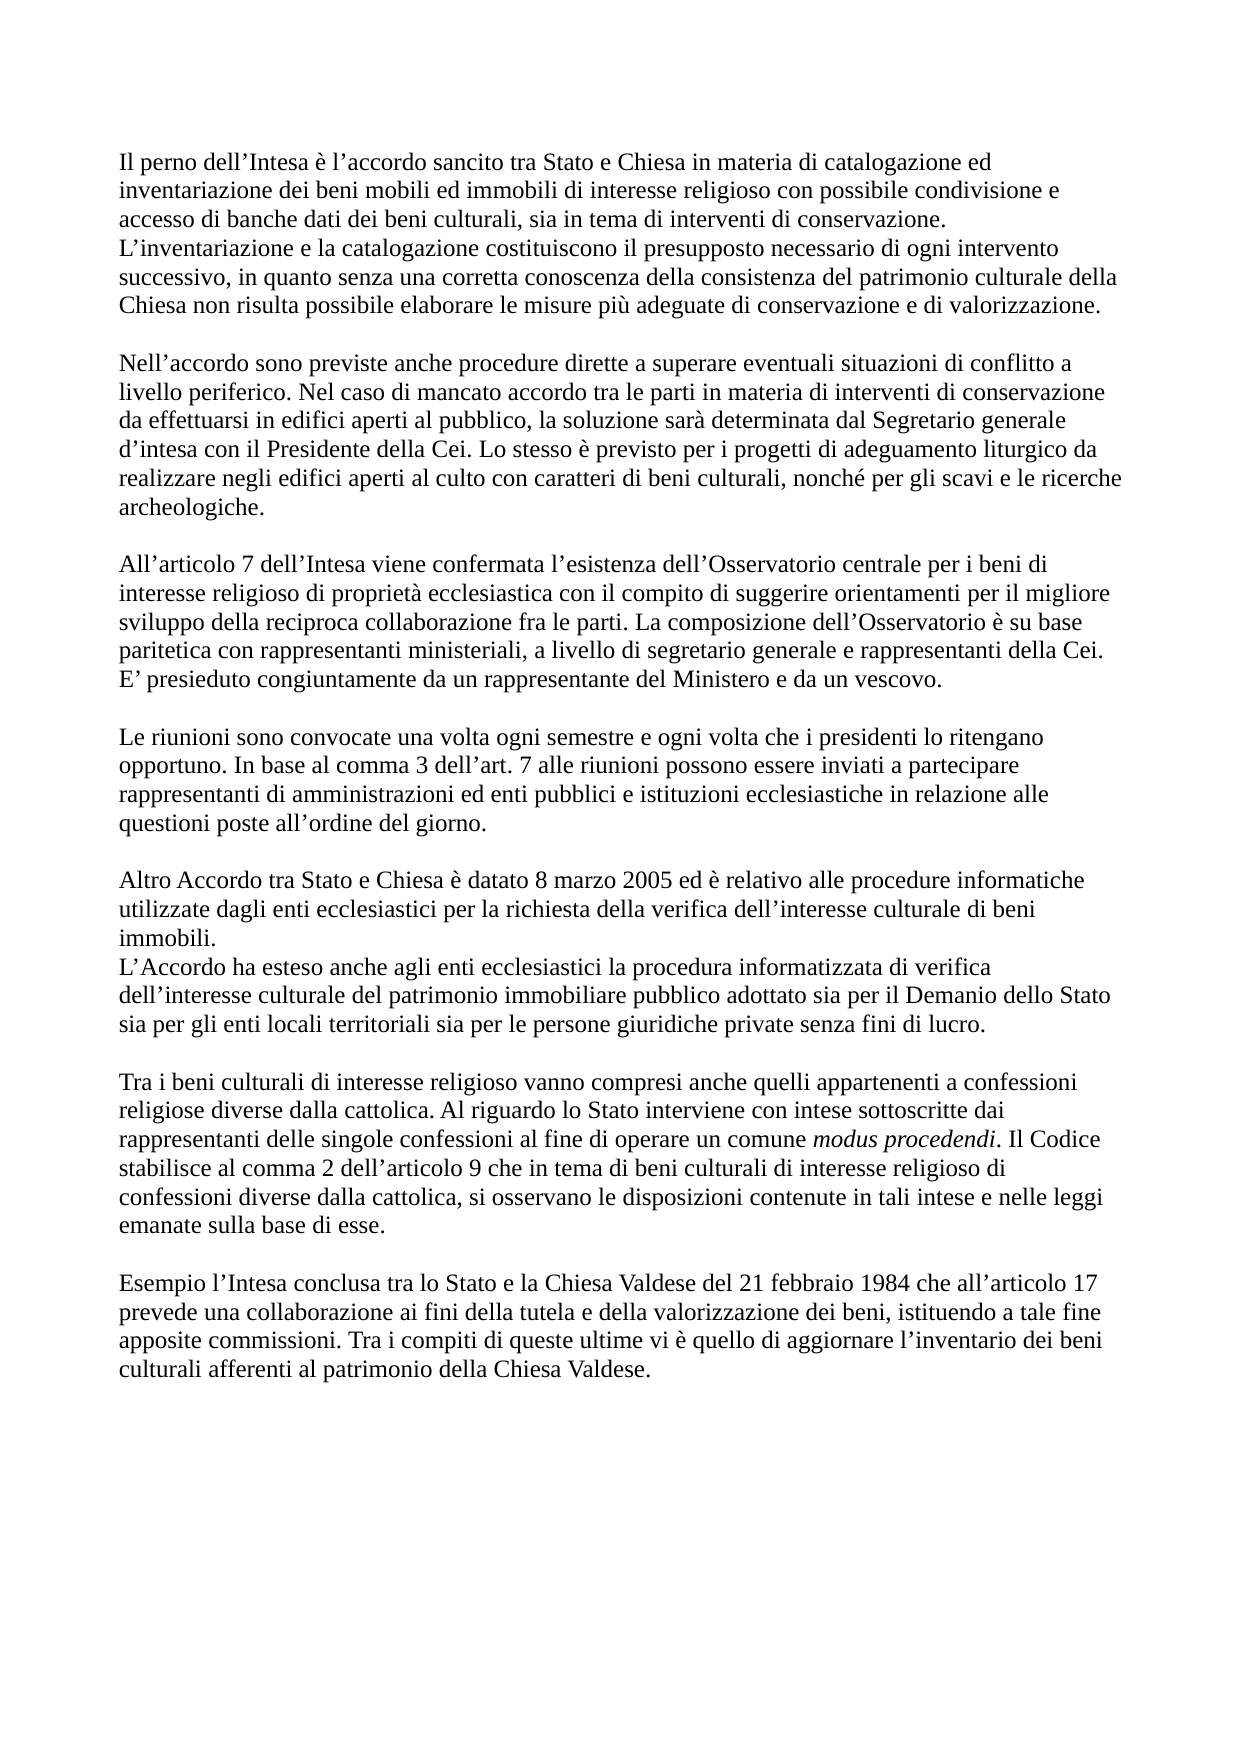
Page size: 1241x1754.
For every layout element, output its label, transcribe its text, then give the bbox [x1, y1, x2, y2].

subtitle rappresentanti delle singole confessioni al fine di operare un comune modus procedendi. Il Codice [118, 1124, 1122, 1153]
subtitle utilizzate dagli enti ecclesiastici per la richiesta della verifica dell’interesse culturale di beni [118, 894, 1122, 923]
subtitle opportuno. In base al comma 3 dell’art. 7 alle riunioni possono essere inviati a partecipare [118, 751, 1122, 779]
subtitle Nell’accordo sono previste anche procedure dirette a superare eventuali situazioni di conflitto a [118, 348, 1122, 377]
subtitle confessioni diverse dalla cattolica, si osservano le disposizioni contenute in tali intese e nelle leggi [118, 1182, 1122, 1211]
subtitle d’intesa con il Presidente della Cei. Lo stesso è previsto per i progetti di adeguamento liturgico da [118, 434, 1122, 463]
subtitle apposite commissioni. Tra i compiti di queste ultime vi è quello di aggiornare l’inventario dei beni [118, 1326, 1122, 1354]
subtitle accesso di banche dati dei beni culturali, sia in tema di interventi di conservazione. [118, 204, 1122, 233]
subtitle successivo, in quanto senza una corretta conoscenza della consistenza del patrimonio culturale della [118, 262, 1122, 291]
subtitle sia per gli enti locali territoriali sia per le persone giuridiche private senza fini di lucro. [118, 1009, 1122, 1038]
subtitle interesse religioso di proprietà ecclesiastica con il compito di suggerire orientamenti per il migliore [118, 578, 1122, 607]
subtitle sviluppo della reciproca collaborazione fra le parti. La composizione dell’Osservatorio è su base [118, 607, 1122, 636]
subtitle Tra i beni culturali di interesse religioso vanno compresi anche quelli appartenenti a confessioni [118, 1067, 1122, 1096]
subtitle emanate sulla base di esse. [118, 1211, 1122, 1239]
subtitle inventariazione dei beni mobili ed immobili di interesse religioso con possibile condivisione e [118, 176, 1122, 204]
subtitle dell’interesse culturale del patrimonio immobiliare pubblico adottato sia per il Demanio dello Stato [118, 981, 1122, 1009]
subtitle Altro Accordo tra Stato e Chiesa è datato 8 marzo 2005 ed è relativo alle procedure informatiche [118, 866, 1122, 894]
subtitle All’articolo 7 dell’Intesa viene confermata l’esistenza dell’Osservatorio centrale per i beni di [118, 549, 1122, 578]
subtitle paritetica con rappresentanti ministeriali, a livello di segretario generale e rappresentanti della Cei. [118, 636, 1122, 664]
subtitle E’ presieduto congiuntamente da un rappresentante del Ministero e da un vescovo. [118, 664, 1122, 693]
subtitle religiose diverse dalla cattolica. Al riguardo lo Stato interviene con intese sottoscritte dai [118, 1096, 1122, 1124]
subtitle rappresentanti di amministrazioni ed enti pubblici e istituzioni ecclesiastiche in relazione alle [118, 779, 1122, 808]
subtitle archeologiche. [118, 492, 1122, 521]
subtitle Chiesa non risulta possibile elaborare le misure più adeguate di conservazione e di valorizzazione. [118, 291, 1122, 319]
subtitle Esempio l’Intesa conclusa tra lo Stato e la Chiesa Valdese del 21 febbraio 1984 che all’articolo 17 [118, 1268, 1122, 1297]
subtitle stabilisce al comma 2 dell’articolo 9 che in tema di beni culturali di interesse religioso di [118, 1153, 1122, 1182]
subtitle livello periferico. Nel caso di mancato accordo tra le parti in materia di interventi di conservazione [118, 377, 1122, 406]
subtitle Il perno dell’Intesa è l’accordo sancito tra Stato e Chiesa in materia di catalogazione ed [118, 147, 1122, 176]
subtitle immobili. [118, 923, 1122, 952]
subtitle L’Accordo ha esteso anche agli enti ecclesiastici la procedura informatizzata di verifica [118, 952, 1122, 981]
subtitle culturali afferenti al patrimonio della Chiesa Valdese. [118, 1354, 1122, 1383]
subtitle da effettuarsi in edifici aperti al pubblico, la soluzione sarà determinata dal Segretario generale [118, 406, 1122, 434]
subtitle prevede una collaborazione ai fini della tutela e della valorizzazione dei beni, istituendo a tale fine [118, 1297, 1122, 1326]
subtitle Le riunioni sono convocate una volta ogni semestre e ogni volta che i presidenti lo ritengano [118, 722, 1122, 751]
subtitle L’inventariazione e la catalogazione costituiscono il presupposto necessario di ogni intervento [118, 233, 1122, 262]
subtitle realizzare negli edifici aperti al culto con caratteri di beni culturali, nonché per gli scavi e le ricerche [118, 463, 1122, 492]
subtitle questioni poste all’ordine del giorno. [118, 808, 1122, 837]
